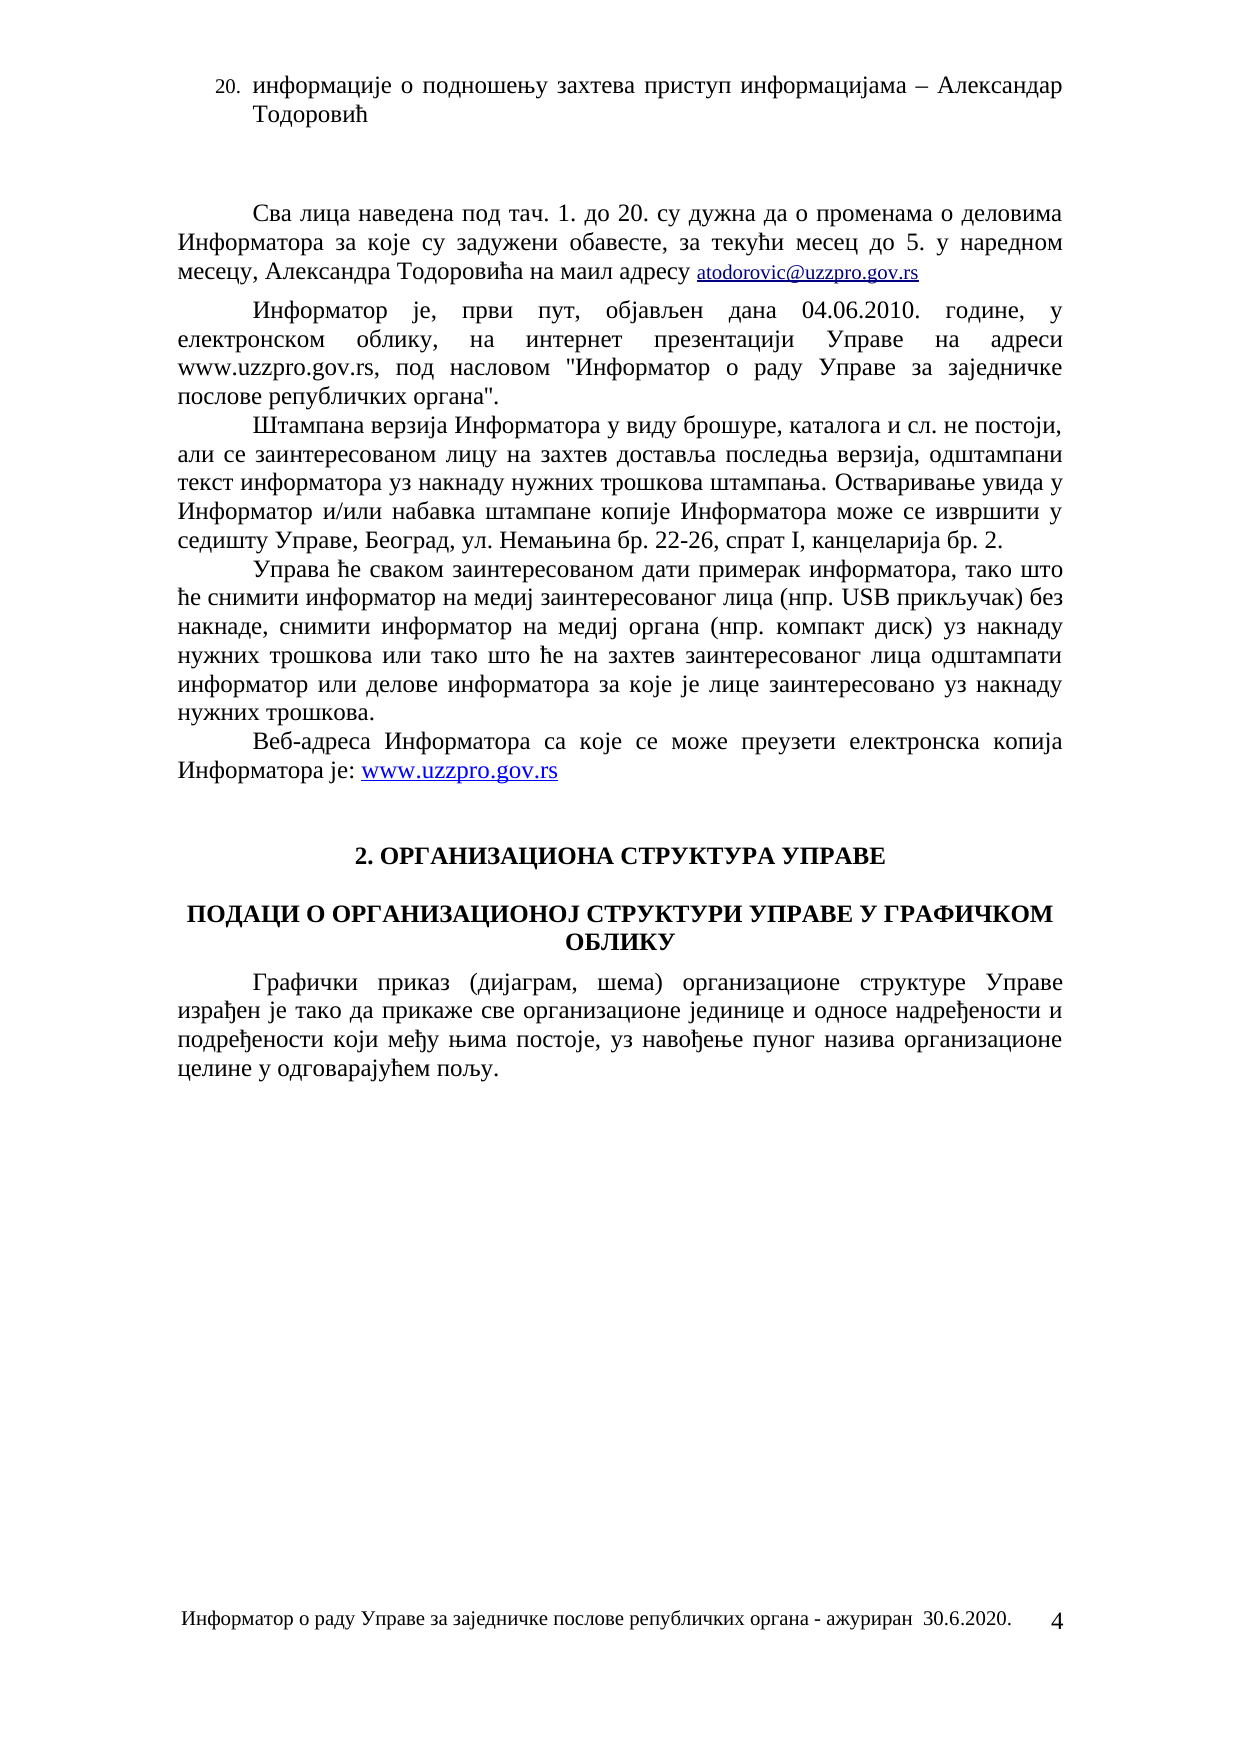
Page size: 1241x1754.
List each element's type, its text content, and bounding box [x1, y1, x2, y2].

text Сва лица наведена под тач. 1. до 20. су дужна да о променама о деловима Информатора за које су задужени обавесте, за текући месец до 5. у наредном месецу, Александра Тодоровића на маил адресу atodorovic@uzzpro.gov.rs [177, 198, 1063, 284]
text Графички приказ (дијаграм, шема) организационе структуре Управе израђен је тако да прикаже све организационе јединице и односе надређености и подређености који међу њима постоје, уз навођење пуног назива организационе целине у одговарајућем пољу. [177, 967, 1063, 1082]
text Штампана верзија Информатора у виду брошуре, каталога и сл. не постоји, али се заинтересованом лицу на захтев доставља последња верзија, одштампани текст информатора уз накнаду нужних трошкова штампања. Остваривање увида у Информатор и/или набавка штампане копије Информатора може се извршити у седишту Управе, Београд, ул. Немањина бр. 22-26, спрат I, канцеларија бр. 2. [177, 410, 1063, 554]
text Управа ће сваком заинтересованом дати примерак информатора, тако што ће снимити информатор на медиј заинтересованог лица (нпр. USB прикључак) без накнаде, снимити информатор на медиј органа (нпр. компакт диск) уз накнаду нужних трошкова или тако што ће на захтев заинтересованог лица одштампати информатор или делове информатора за које је лице заинтересовано уз накнаду нужних трошкова. [177, 554, 1063, 726]
text Информатор је, први пут, објављен дана 04.06.2010. године, у електронском облику, на интернет презентацији Управе на адреси www.uzzpro.gov.rs, под насловом ''Информатор о раду Управе за заједничке послове републичких органа''. [177, 295, 1063, 410]
list информације о подношењу захтева приступ информацијама – Александар Тодоровић [215, 70, 1063, 128]
text Веб-адреса Информатора са које се може преузети електронска копија Информатора је: www.uzzpro.gov.rs [177, 726, 1063, 784]
text 2. ОРГАНИЗАЦИОНА СТРУКТУРА УПРАВЕ [177, 841, 1063, 870]
text ПОДАЦИ О ОРГАНИЗАЦИОНОЈ СТРУКТУРИ УПРАВЕ У ГРАФИЧКОМ ОБЛИКУ [177, 899, 1063, 956]
